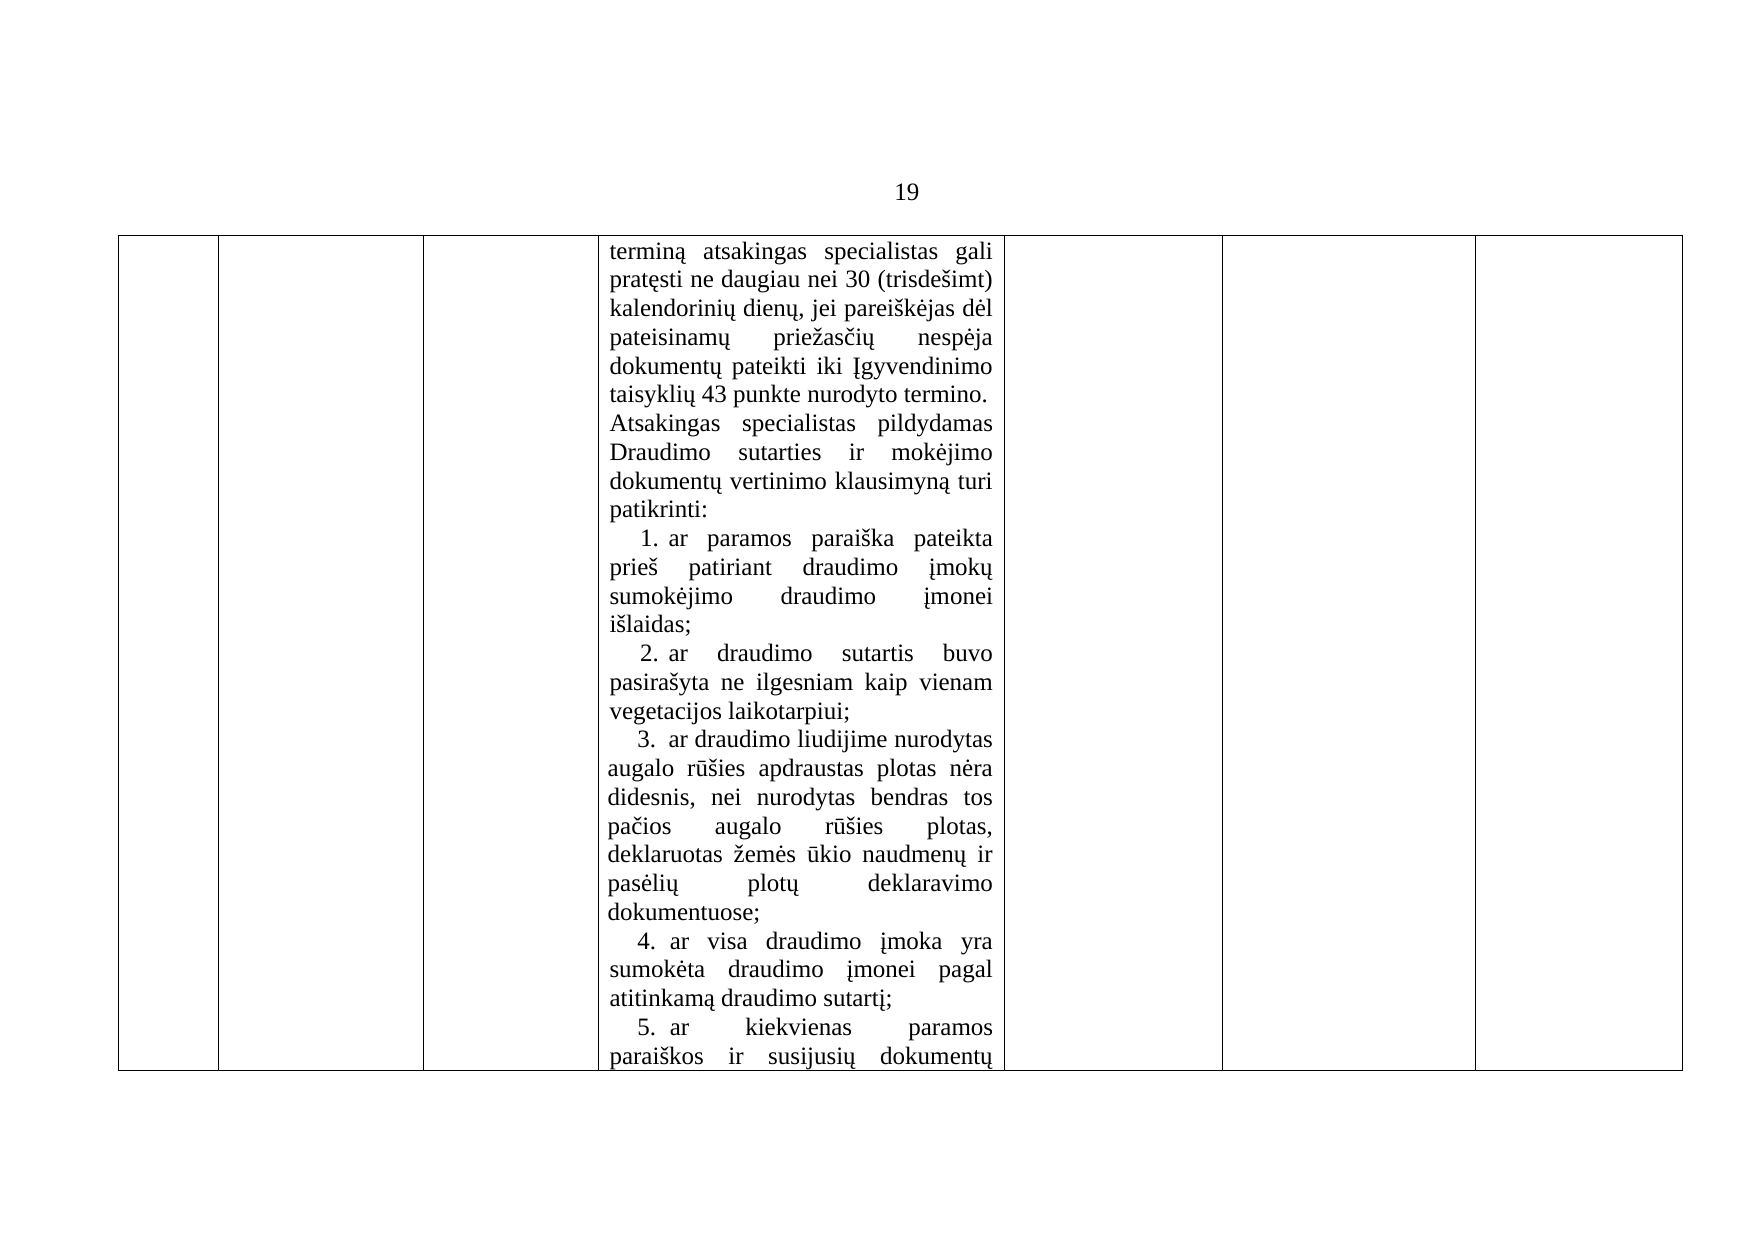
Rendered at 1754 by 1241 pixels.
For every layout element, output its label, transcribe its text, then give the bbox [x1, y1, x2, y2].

table_cell [1476, 236, 1682, 1069]
table_cell terminą atsakingas specialistas gali pratęsti ne daugiau nei 30 (trisdešimt) kalendorinių dienų, jei pareiškėjas dėl pateisinamų priežasčių nespėja dokumentų pateikti iki Įgyvendinimo taisyklių 43 punkte nurodyto termino. Atsakingas specialistas pildydamas Draudimo sutarties ir mokėjimo dokumentų vertinimo klausimyną turi patikrinti: 1. ar paramos paraiška pateikta prieš patiriant draudimo įmokų sumokėjimo draudimo įmonei išlaidas; 2. ar draudimo sutartis buvo pasirašyta ne ilgesniam kaip vienam vegetacijos laikotarpiui; 3. ar draudimo liudijime nurodytas augalo rūšies apdraustas plotas nėra didesnis, nei nurodytas bendras tos pačios augalo rūšies plotas, deklaruotas žemės ūkio naudmenų ir pasėlių plotų deklaravimo dokumentuose; 4. ar visa draudimo įmoka yra sumokėta draudimo įmonei pagal atitinkamą draudimo sutartį; 5. ar kiekvienas paramos paraiškos ir susijusių dokumentų [599, 236, 1004, 1069]
table_cell [424, 236, 598, 1069]
table_cell [219, 236, 423, 1069]
table_cell [1005, 236, 1222, 1069]
table_cell [1223, 236, 1475, 1069]
table_cell [119, 236, 218, 1069]
